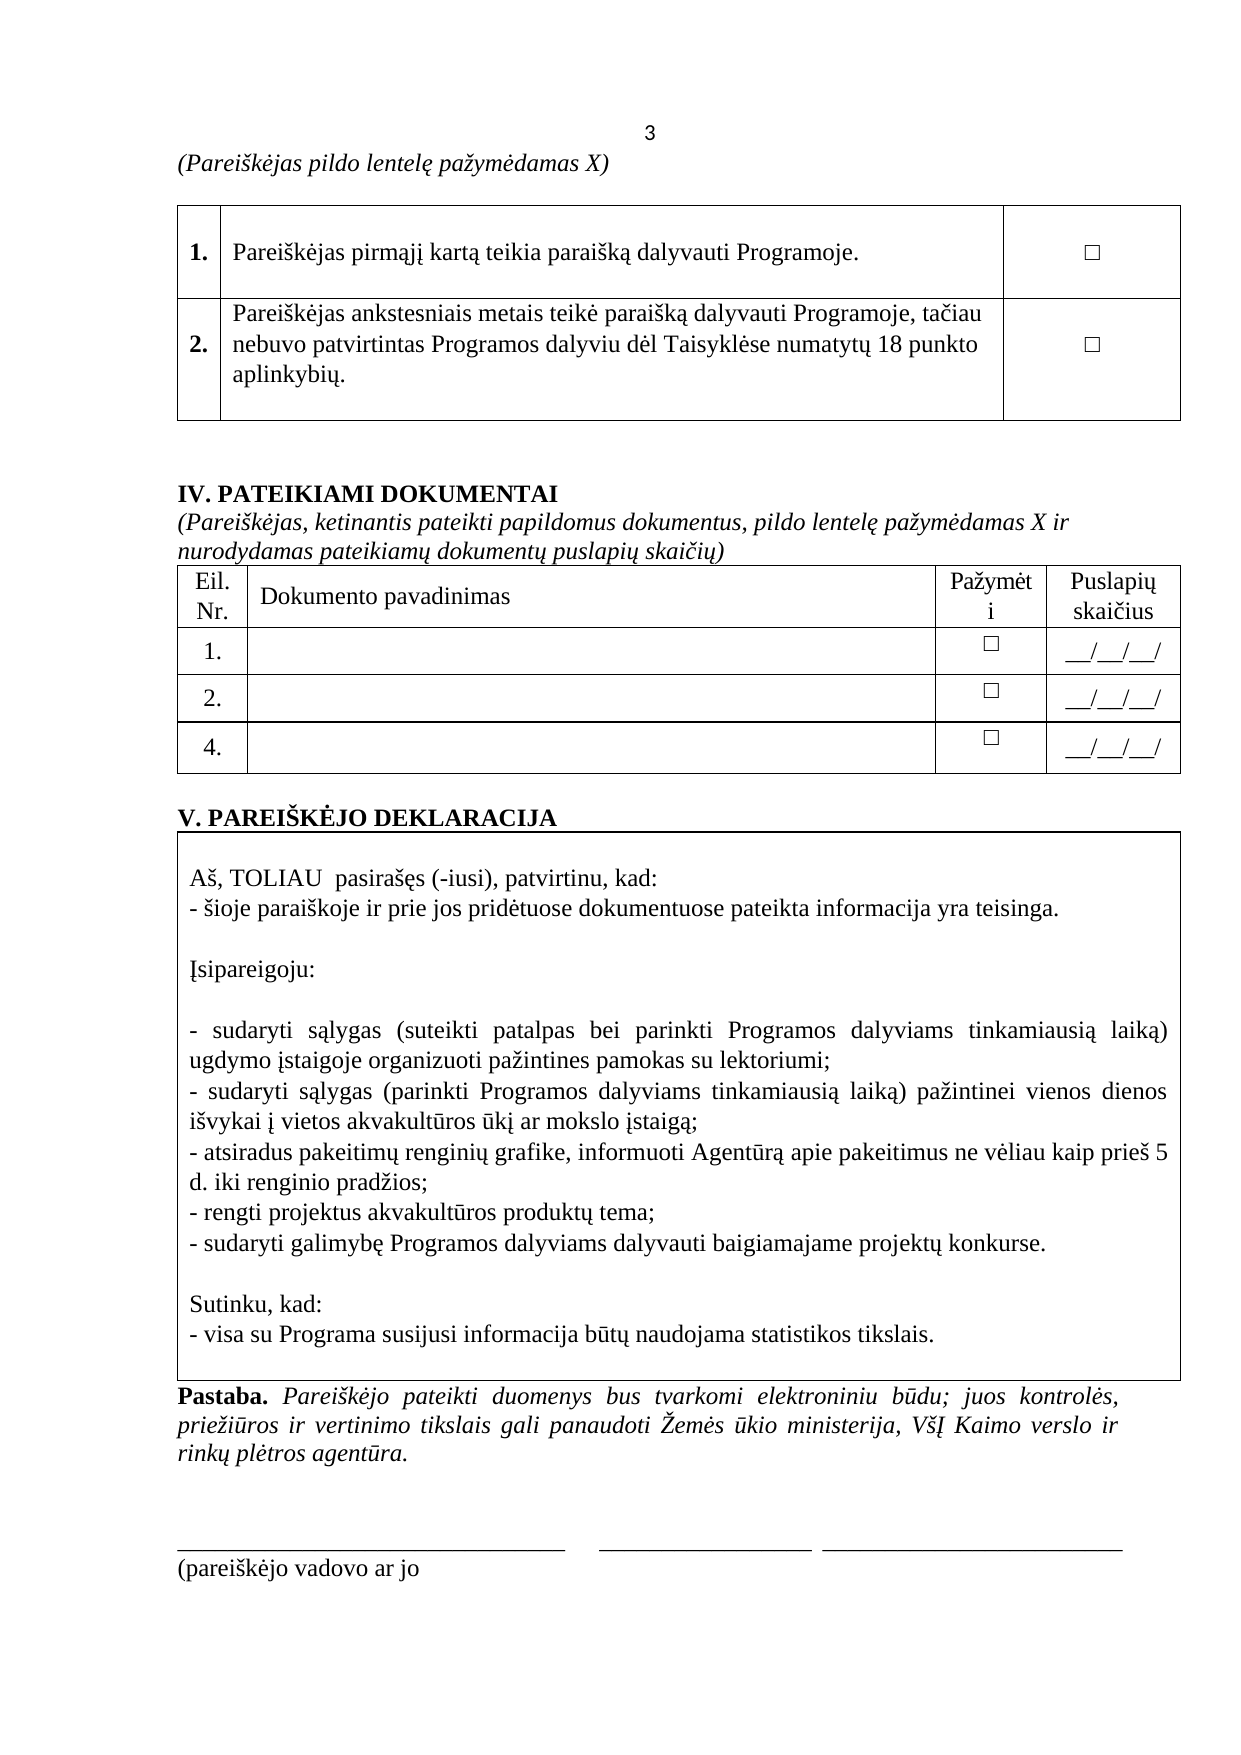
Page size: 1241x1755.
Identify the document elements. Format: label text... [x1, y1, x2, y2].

table_cell 1. [178, 628, 247, 674]
table_header Dokumento pavadinimas [248, 566, 935, 627]
text (pareiškėjo vadovo ar jo [177, 1553, 1122, 1582]
table_cell 2. [178, 675, 247, 721]
table_header Pažymėti [936, 566, 1046, 627]
table_cell 4. [178, 723, 247, 773]
table_header 1. [178, 206, 220, 297]
text V. PAREIŠKĖJO DEKLARACIJA [177, 803, 1122, 831]
table_header Eil. Nr. [178, 566, 247, 627]
text _______________________________ _________________ ________________________ [177, 1525, 1122, 1553]
table_cell Pareiškėjas ankstesniais metais teikė paraišką dalyvauti Programoje, tačiau nebuvo patvirtintas Programos dalyviu dėl Taisyklėse numatytų 18 punkto aplinkybių. [221, 299, 1003, 420]
text Pastaba. Pareiškėjo pateikti duomenys bus tvarkomi elektroniniu būdu; juos kontrolės, priežiūros ir vertinimo tikslais gali panaudoti Žemės ūkio ministerija, VšĮ Kaimo verslo ir rinkų plėtros agentūra. [177, 1381, 1122, 1467]
table_cell [248, 628, 935, 674]
table_cell __/__/__/ [1047, 723, 1180, 773]
table_cell □ [936, 628, 1046, 674]
table_cell □ [1004, 299, 1180, 420]
table_cell [248, 723, 935, 773]
table_cell 2. [178, 299, 220, 420]
table_header Puslapių skaičius [1047, 566, 1180, 627]
table_header Aš, TOLIAU pasirašęs (-iusi), patvirtinu, kad: - šioje paraiškoje ir prie jos pridėtuose dokumentuose pateikta informacija yra teisinga. Įsipareigoju: - sudaryti sąlygas (suteikti patalpas bei parinkti Programos dalyviams tinkamiausią laiką) ugdymo įstaigoje organizuoti pažintines pamokas su lektoriumi; - sudaryti sąlygas (parinkti Programos dalyviams tinkamiausią laiką) pažintinei vienos dienos išvykai į vietos akvakultūros ūkį ar mokslo įstaigą; - atsiradus pakeitimų renginių grafike, informuoti Agentūrą apie pakeitimus ne vėliau kaip prieš 5 d. iki renginio pradžios; - rengti projektus akvakultūros produktų tema; - sudaryti galimybę Programos dalyviams dalyvauti baigiamajame projektų konkurse. Sutinku, kad: - visa su Programa susijusi informacija būtų naudojama statistikos tikslais. [178, 833, 1180, 1380]
table_cell __/__/__/ [1047, 675, 1180, 721]
table_header □ [1004, 206, 1180, 297]
table_cell □ [936, 723, 1046, 773]
text (Pareiškėjas pildo lentelę pažymėdamas X) [177, 148, 1122, 176]
table_cell [248, 675, 935, 721]
table_header Pareiškėjas pirmąjį kartą teikia paraišką dalyvauti Programoje. [221, 206, 1003, 297]
table_cell __/__/__/ [1047, 628, 1180, 674]
text (Pareiškėjas, ketinantis pateikti papildomus dokumentus, pildo lentelę pažymėdamas X ir nurodydamas pateikiamų dokumentų puslapių skaičių) [177, 507, 1122, 565]
table_cell □ [936, 675, 1046, 721]
text IV. PATEIKIAMI DOKUMENTAI [177, 479, 1122, 507]
